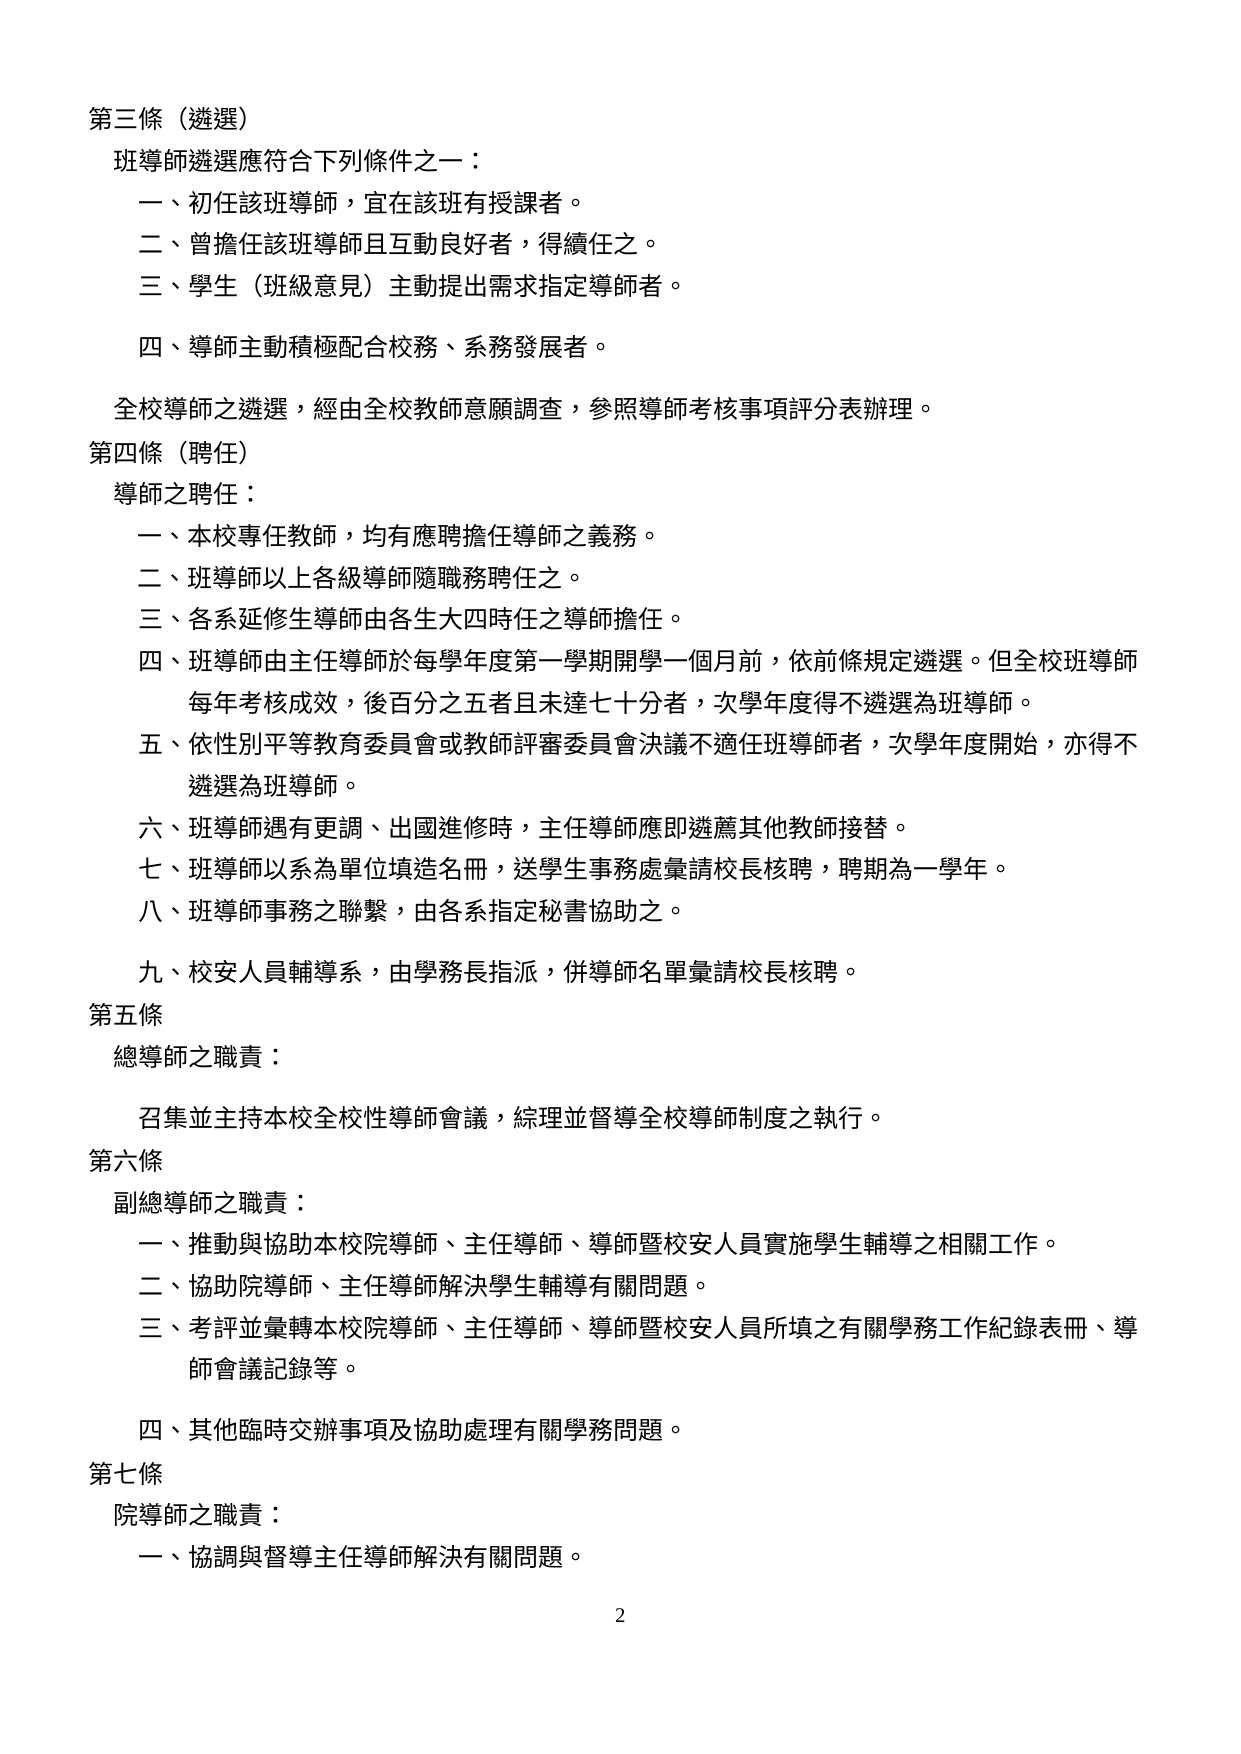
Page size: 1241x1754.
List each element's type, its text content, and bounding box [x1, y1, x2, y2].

text 六、班導師遇有更調、出國進修時，主任導師應即遴薦其他教師接替。 [139, 804, 1152, 846]
text 第四條（聘任） [89, 429, 1152, 471]
text 三、考評並彙轉本校院導師、主任導師、導師暨校安人員所填之有關學務工作紀錄表冊、導師會議記錄等。 [139, 1304, 1152, 1387]
text 三、學生（班級意見）主動提出需求指定導師者。 [114, 262, 1152, 304]
text 第五條 [89, 991, 1152, 1033]
text 第六條 [89, 1137, 1152, 1179]
text 二、協助院導師、主任導師解決學生輔導有關問題。 [89, 1262, 1152, 1304]
text 總導師之職責： [89, 1033, 1152, 1075]
text 三、各系延修生導師由各生大四時任之導師擔任。 [139, 596, 1152, 637]
text 七、班導師以系為單位填造名冊，送學生事務處彙請校長核聘，聘期為一學年。 [139, 846, 1152, 887]
text 一、本校專任教師，均有應聘擔任導師之義務。 [138, 512, 1152, 554]
text 副總導師之職責： [89, 1179, 1152, 1221]
text 召集並主持本校全校性導師會議，綜理並督導全校導師制度之執行。 [139, 1075, 1152, 1137]
text 四、導師主動積極配合校務、系務發展者。 [89, 304, 1152, 366]
text 導師之聘任： [89, 471, 1152, 512]
text 四、班導師由主任導師於每學年度第一學期開學一個月前，依前條規定遴選。但全校班導師每年考核成效，後百分之五者且未達七十分者，次學年度得不遴選為班導師。 [139, 637, 1152, 721]
text 五、依性別平等教育委員會或教師評審委員會決議不適任班導師者，次學年度開始，亦得不遴選為班導師。 [139, 721, 1152, 804]
text 一、初任該班導師，宜在該班有授課者。 [114, 179, 1152, 221]
text 第七條 [89, 1450, 1152, 1491]
text 二、曾擔任該班導師且互動良好者，得續任之。 [114, 221, 1152, 262]
text 班導師遴選應符合下列條件之一： [89, 137, 1152, 179]
text 四、其他臨時交辦事項及協助處理有關學務問題。 [89, 1387, 1152, 1450]
text 院導師之職責： [89, 1491, 1152, 1533]
text 九、校安人員輔導系，由學務長指派，併導師名單彙請校長核聘。 [139, 929, 1152, 991]
text 一、推動與協助本校院導師、主任導師、導師暨校安人員實施學生輔導之相關工作。 [139, 1221, 1152, 1262]
text 第三條（遴選） [89, 96, 1152, 137]
text 一、協調與督導主任導師解決有關問題。 [89, 1533, 1152, 1575]
text 全校導師之遴選，經由全校教師意願調查，參照導師考核事項評分表辦理。 [114, 366, 1152, 429]
text 二、班導師以上各級導師隨職務聘任之。 [138, 554, 1152, 596]
text 八、班導師事務之聯繫，由各系指定秘書協助之。 [138, 887, 1152, 929]
